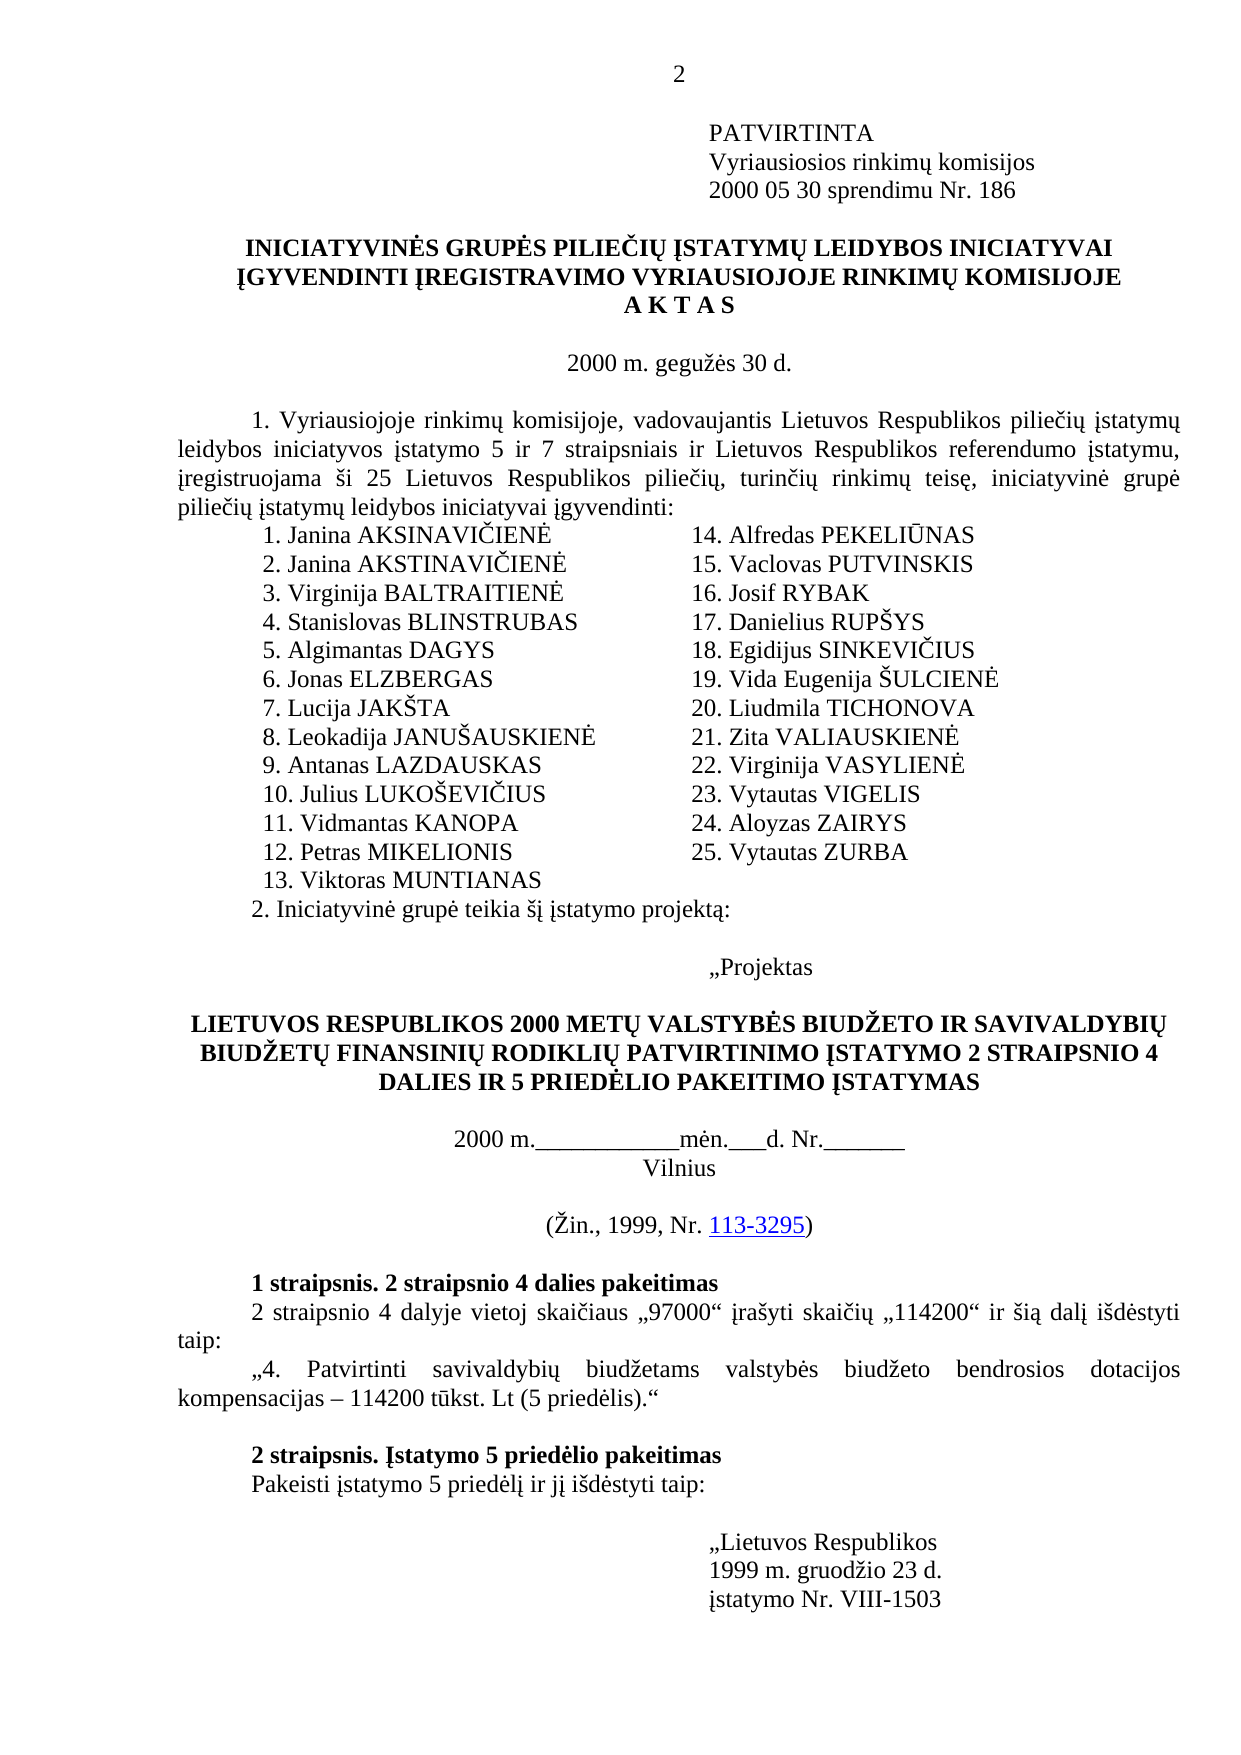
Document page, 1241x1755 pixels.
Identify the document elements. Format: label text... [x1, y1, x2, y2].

text 2000 m. mėn.___d. Nr. [177, 1124, 1181, 1153]
text 2. Iniciatyvinė grupė teikia šį įstatymo projektą: [177, 894, 1181, 923]
text „Projektas [177, 952, 1181, 981]
table_cell 22. Virginija VASYLIENĖ [680, 751, 1181, 779]
table_cell 13. Viktoras MUNTIANAS [177, 866, 680, 894]
table_cell 11. Vidmantas KANOPA [177, 808, 680, 837]
table_header 1. Janina AKSINAVIČIENĖ [177, 521, 680, 549]
table_cell 2. Janina AKSTINAVIČIENĖ [177, 549, 680, 578]
text 1999 m. gruodžio 23 d. [177, 1556, 1181, 1584]
text 2000 m. gegužės 30 d. [177, 348, 1181, 377]
text LIETUVOS RESPUBLIKOS 2000 METŲ VALSTYBĖS BIUDŽETO IR SAVIVALDYBIŲ BIUDŽETŲ FINANSINIŲ RODIKLIŲ PATVIRTINIMO ĮSTATYMO 2 STRAIPSNIO 4 DALIES IR 5 PRIEDĖLIO PAKEITIMO ĮSTATYMAS [177, 1009, 1181, 1096]
table_header 14. Alfredas PEKELIŪNAS [680, 521, 1181, 549]
text 2 straipsnis. Įstatymo 5 priedėlio pakeitimas [177, 1441, 1181, 1469]
text Vilnius [177, 1153, 1181, 1182]
table_cell 19. Vida Eugenija ŠULCIENĖ [680, 664, 1181, 693]
text INICIATYVINĖS GRUPĖS PILIEČIŲ ĮSTATYMŲ LEIDYBOS INICIATYVAI ĮGYVENDINTI ĮREGISTRAVIMO VYRIAUSIOJOJE RINKIMŲ KOMISIJOJE [177, 233, 1181, 291]
table_cell 16. Josif RYBAK [680, 578, 1181, 607]
text PATVIRTINTA [177, 118, 1181, 147]
table_cell 6. Jonas ELZBERGAS [177, 664, 680, 693]
text AKTAS [177, 291, 1181, 319]
table_cell 23. Vytautas VIGELIS [680, 779, 1181, 808]
table_cell 25. Vytautas ZURBA [680, 837, 1181, 866]
table_cell 21. Zita VALIAUSKIENĖ [680, 722, 1181, 751]
table_cell [680, 866, 1181, 894]
table_cell 5. Algimantas DAGYS [177, 636, 680, 664]
table_cell 12. Petras MIKELIONIS [177, 837, 680, 866]
table_cell 9. Antanas LAZDAUSKAS [177, 751, 680, 779]
text 1. Vyriausiojoje rinkimų komisijoje, vadovaujantis Lietuvos Respublikos piliečių įstatymų leidybos iniciatyvos įstatymo 5 ir 7 straipsniais ir Lietuvos Respublikos referendumo įstatymu, įregistruojama ši 25 Lietuvos Respublikos piliečių, turinčių rinkimų teisę, iniciatyvinė grupė piliečių įstatymų leidybos iniciatyvai įgyvendinti: [177, 406, 1181, 521]
text „Lietuvos Respublikos [177, 1527, 1181, 1556]
table_cell 17. Danielius RUPŠYS [680, 607, 1181, 636]
text 2 straipsnio 4 dalyje vietoj skaičiaus „97000“ įrašyti skaičių „114200“ ir šią dalį išdėstyti taip: [177, 1297, 1181, 1354]
text Pakeisti įstatymo 5 priedėlį ir jį išdėstyti taip: [177, 1469, 1181, 1498]
text 2000 05 30 sprendimu Nr. 186 [177, 176, 1181, 204]
text 1 straipsnis. 2 straipsnio 4 dalies pakeitimas [177, 1268, 1181, 1297]
table_cell 24. Aloyzas ZAIRYS [680, 808, 1181, 837]
table_cell 15. Vaclovas PUTVINSKIS [680, 549, 1181, 578]
table_cell 4. Stanislovas BLINSTRUBAS [177, 607, 680, 636]
table_cell 8. Leokadija JANUŠAUSKIENĖ [177, 722, 680, 751]
table_cell 18. Egidijus SINKEVIČIUS [680, 636, 1181, 664]
table_cell 20. Liudmila TICHONOVA [680, 693, 1181, 722]
table_cell 3. Virginija BALTRAITIENĖ [177, 578, 680, 607]
text „4. Patvirtinti savivaldybių biudžetams valstybės biudžeto bendrosios dotacijos kompensacijas – 114200 tūkst. Lt (5 priedėlis).“ [177, 1354, 1181, 1412]
text įstatymo Nr. VIII-1503 [177, 1584, 1181, 1613]
table_cell 7. Lucija JAKŠTA [177, 693, 680, 722]
text (Žin., 1999, Nr. 113-3295) [177, 1211, 1181, 1239]
table_cell 10. Julius LUKOŠEVIČIUS [177, 779, 680, 808]
text Vyriausiosios rinkimų komisijos [177, 147, 1181, 176]
